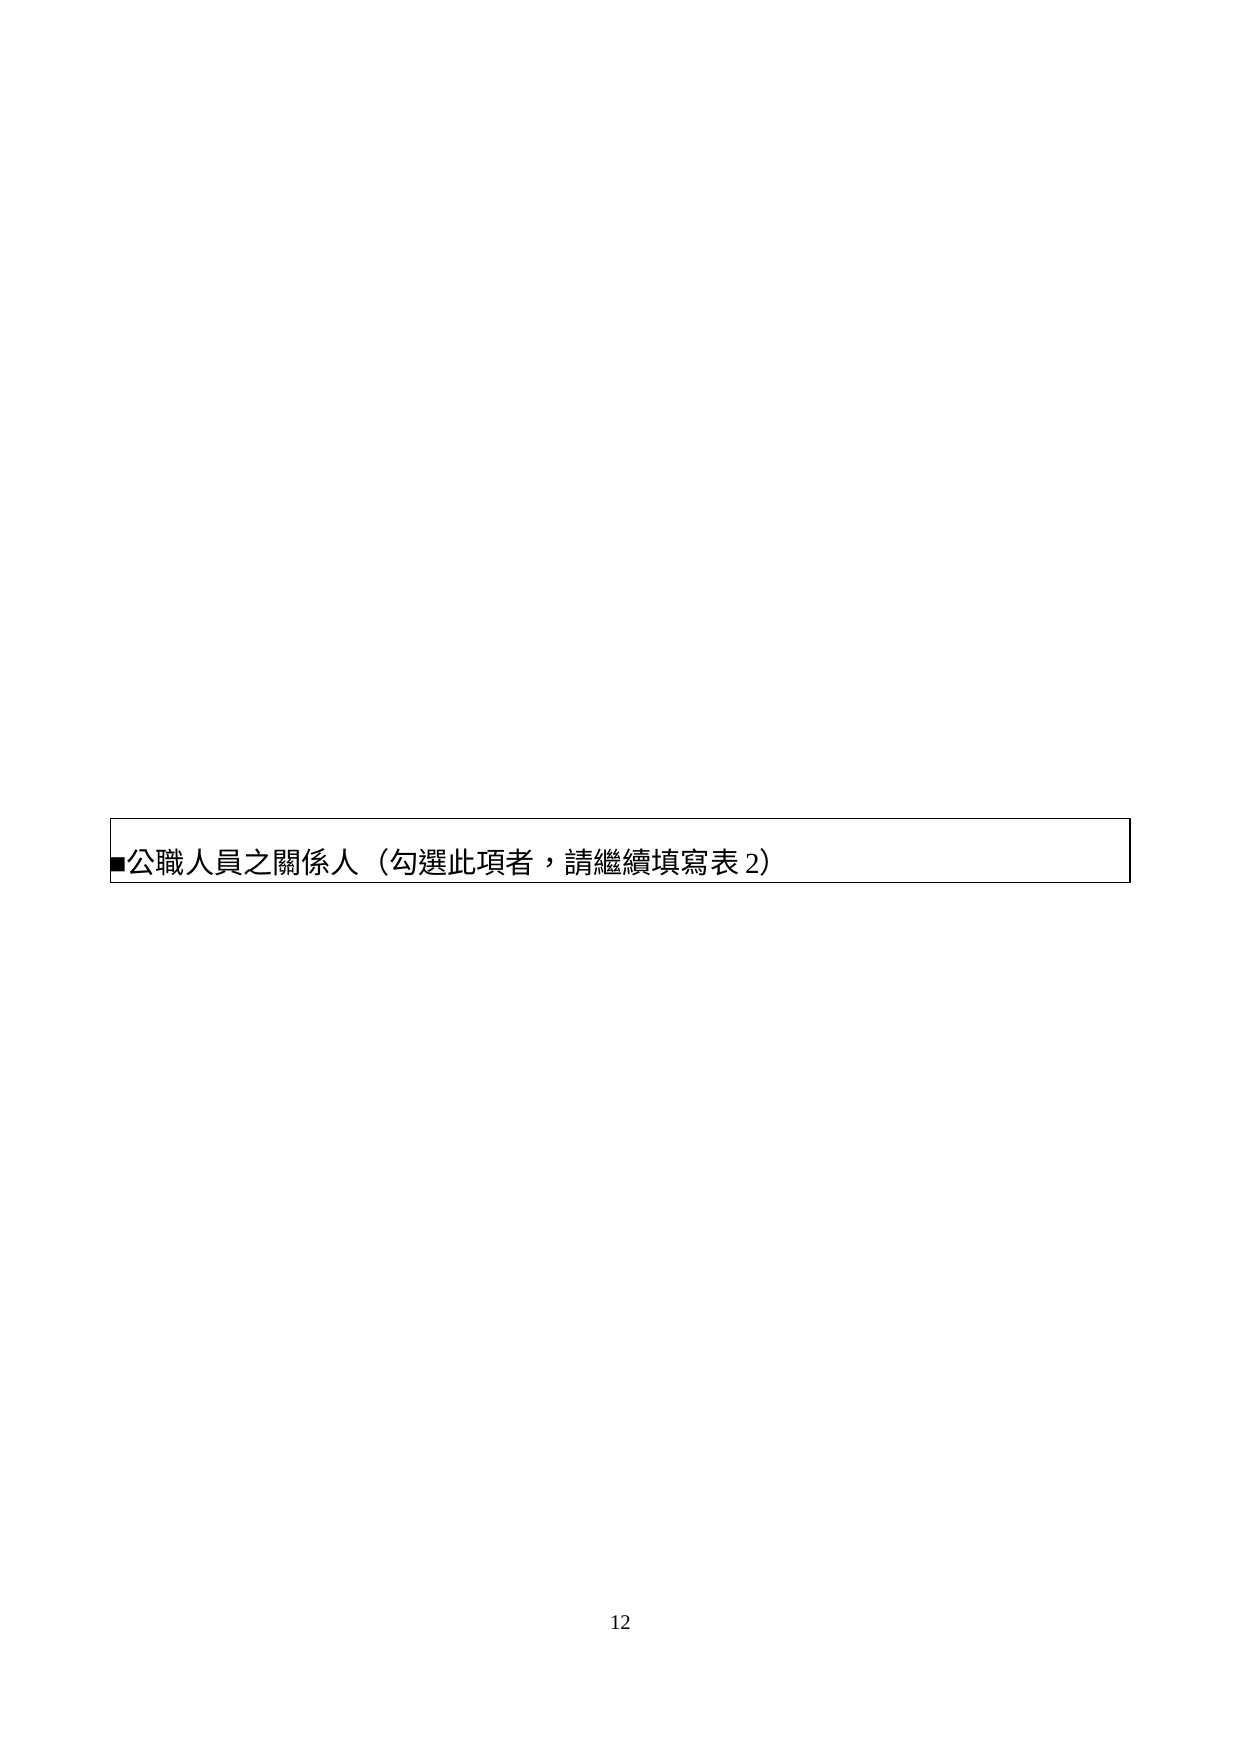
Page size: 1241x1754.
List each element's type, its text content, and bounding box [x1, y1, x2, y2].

table_cell ■公職人員之關係人（勾選此項者，請繼續填寫表2） [111, 819, 1129, 882]
